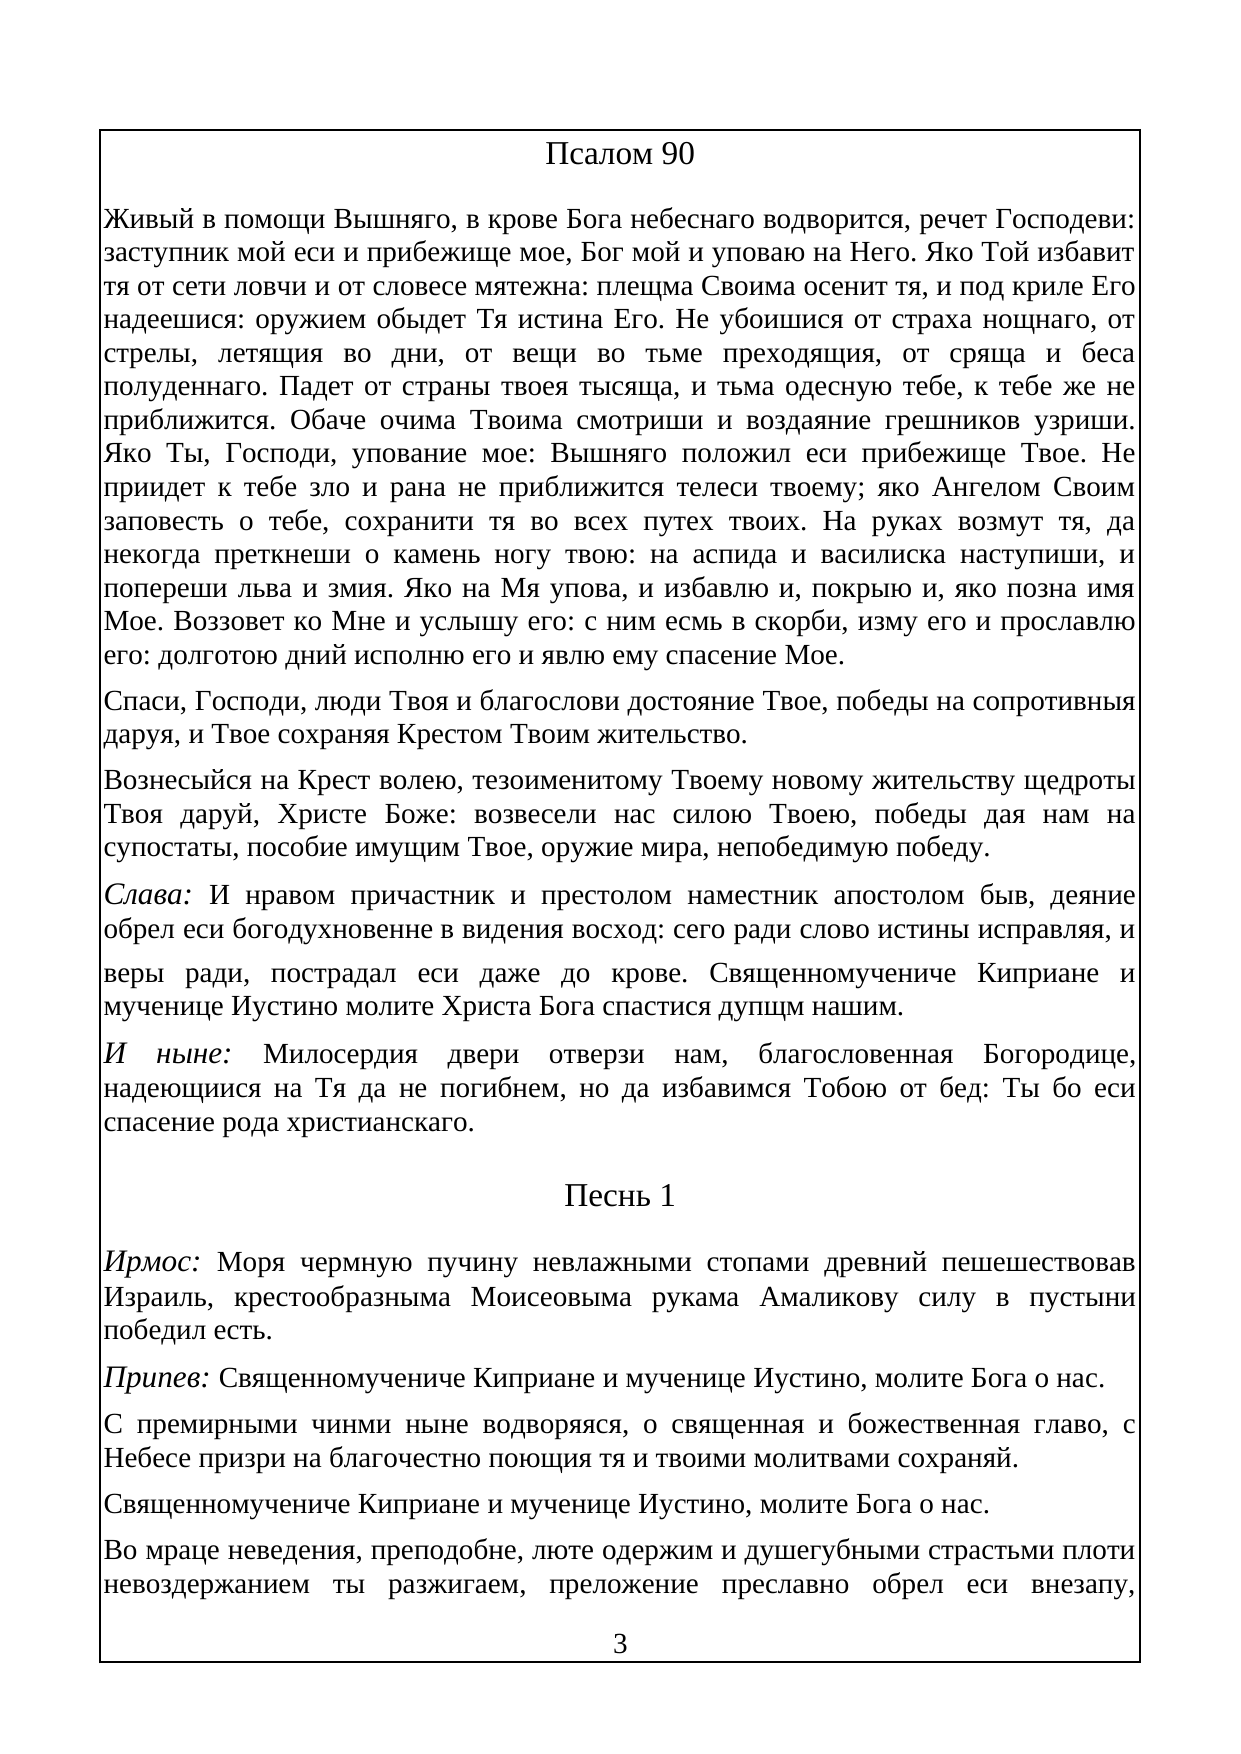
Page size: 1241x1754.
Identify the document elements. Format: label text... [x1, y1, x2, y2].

text Спаси, Господи, люди Твоя и благослови достояние Твое, победы на сопротивныя даруя, и Твое сохраняя Крестом Твоим жительство. [103, 683, 1137, 750]
subtitle Псалом 90 [103, 133, 1137, 171]
subtitle Песнь 1 [103, 1175, 1137, 1213]
text И ныне: Милосердия двери отверзи нам, благословенная Богородице, надеющиися на Тя да не погибнем, но да избавимся Тобою от бед: Ты бо еси спасение рода христианскаго. [103, 1034, 1137, 1137]
text Вознесыйся на Крест волею, тезоименитому Твоему новому жительству щедроты Твоя даруй, Христе Боже: возвесели нас силою Твоею, победы дая нам на супостаты, пособие имущим Твое, оружие мира, непобедимую победу. [103, 762, 1137, 863]
text С премирными чинми ныне водворяяся, о священная и божественная главо, с Небесе призри на благочестно поющия тя и твоими молитвами сохраняй. [103, 1407, 1137, 1474]
text Ирмос: Моря чермную пучину невлажными стопами древний пешешествовав Израиль, крестообразныма Моисеовыма рукама Амаликову силу в пустыни победил есть. [103, 1243, 1137, 1346]
text Слава: И нравом причастник и престолом наместник апостолом быв, деяние обрел еси богодухновенне в видения восход: сего ради слово истины исправляя, и веры ради, пострадал еси даже до крове. Священномучениче Киприане и мученице Иустино молите Христа Бога спастися дупщм нашим. [103, 876, 1137, 1022]
text Во мраце неведения, преподобне, люте одержим и душегубными страстьми плоти невоздержанием ты разжигаем, преложение преславно обрел еси внезапу, [103, 1532, 1137, 1599]
text Припев: Священномучениче Киприане и мученице Иустино, молите Бога о нас. [103, 1358, 1137, 1394]
text Священномучениче Киприане и мученице Иустино, молите Бога о нас. [103, 1486, 1137, 1520]
text Живый в помощи Вышняго, в крове Бога небеснаго водворится, речет Господеви: заступник мой еси и прибежище мое, Бог мой и уповаю на Него. Яко Той избавит тя от сети ловчи и от словесе мятежна: плещма Своима осенит тя, и под криле Его надеешися: оружием обыдет Тя истина Его. Не убоишися от страха нощнаго, от стрелы, летящия во дни, от вещи во тьме преходящия, от сряща и беса полуденнаго. Падет от страны твоея тысяща, и тьма одесную тебе, к тебе же не приближится. Обаче очима Твоима смотриши и воздаяние грешников узриши. Яко Ты, Господи, упование мое: Вышняго положил еси прибежище Твое. Не приидет к тебе зло и рана не приближится телеси твоему; яко Ангелом Своим заповесть о тебе, сохранити тя во всех путех твоих. На руках возмут тя, да некогда преткнеши о камень ногу твою: на аспида и василиска наступиши, и попереши льва и змия. Яко на Мя упова, и избавлю и, покрыю и, яко позна имя Мое. Воззовет ко Мне и услышу его: с ним есмь в скорби, изму его и прославлю его: долготою дний исполню его и явлю ему спасение Мое. [103, 201, 1137, 670]
